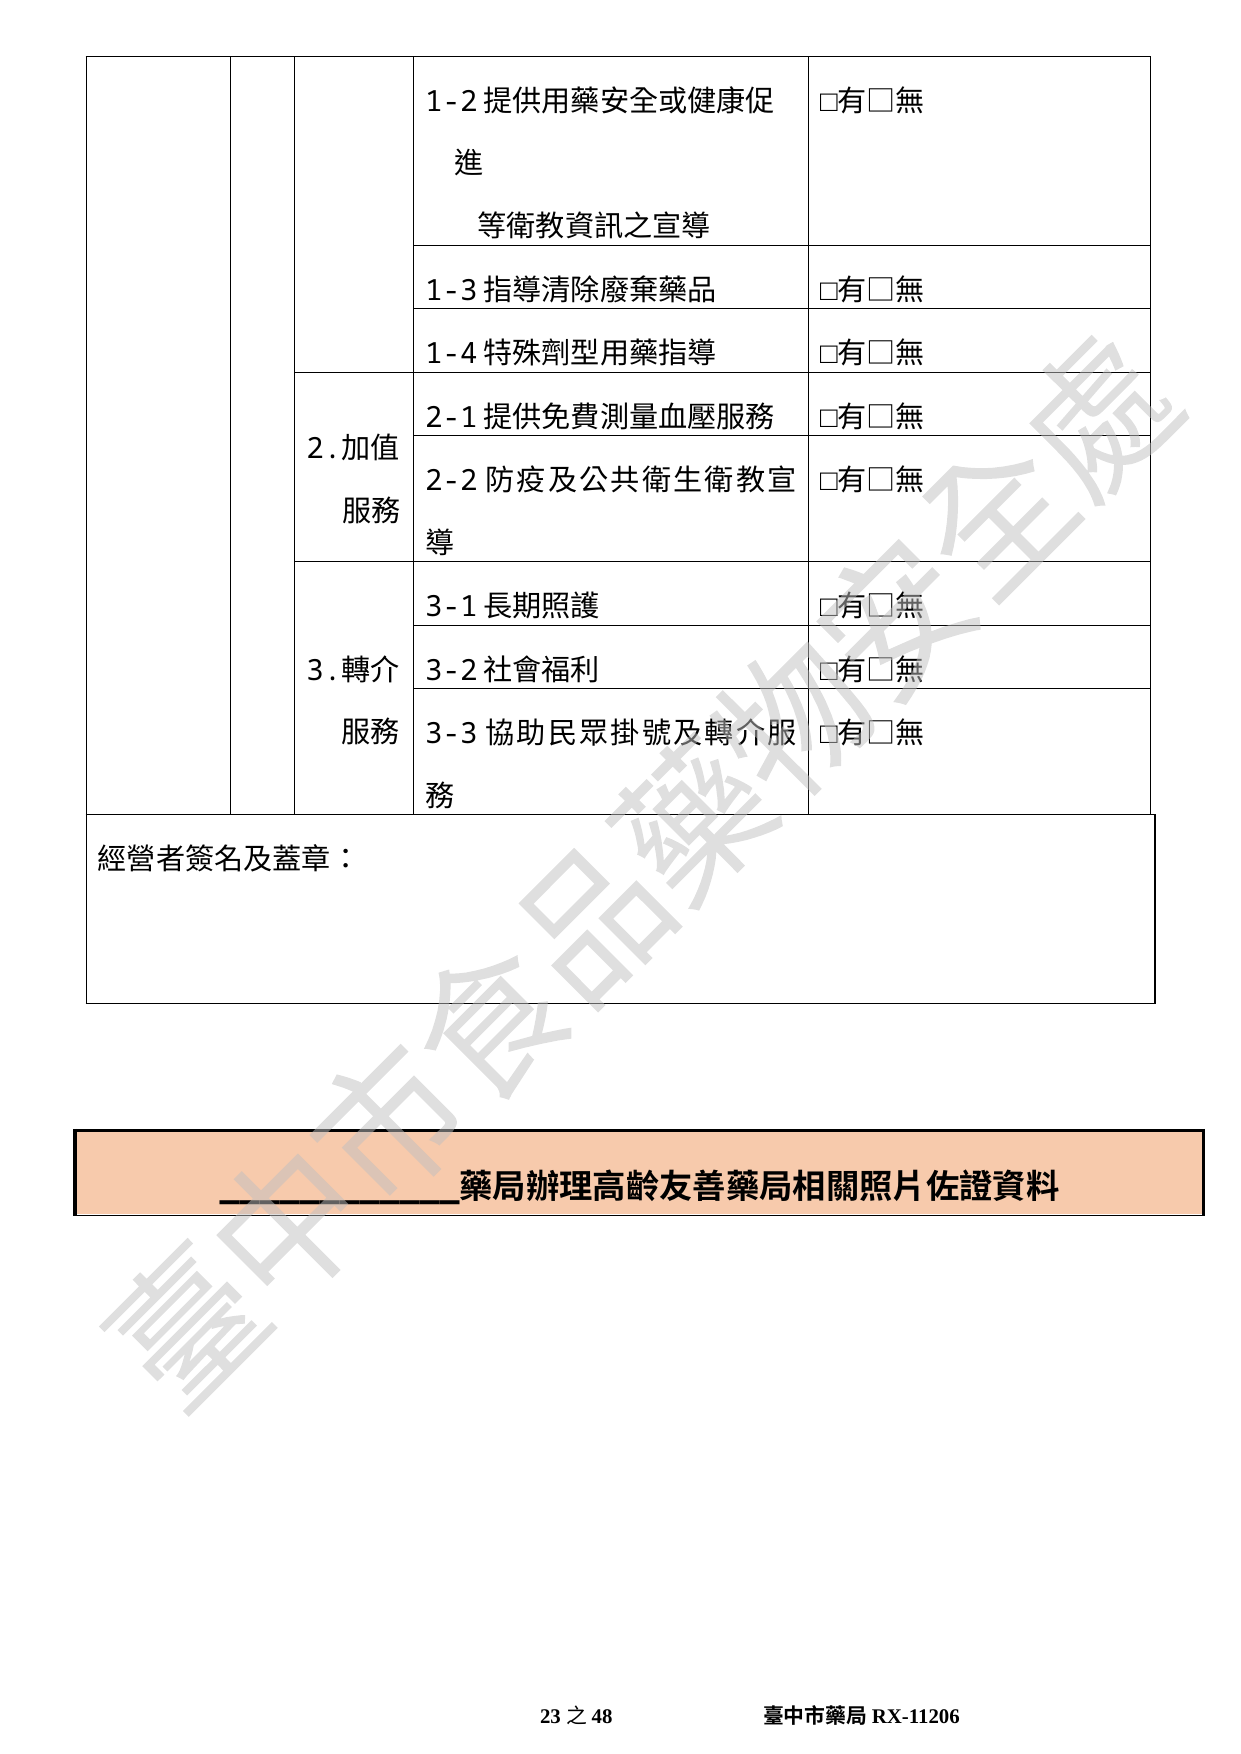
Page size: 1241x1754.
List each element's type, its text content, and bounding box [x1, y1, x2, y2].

table_cell □有□無 [885, 626, 919, 648]
table_cell □有□無 [809, 246, 1150, 308]
table_cell [1044, 373, 1150, 435]
table_cell [1151, 453, 1155, 561]
table_cell 1-4特殊劑型用藥指導 [414, 309, 808, 372]
table_cell □有□無 [844, 642, 916, 688]
table_cell [231, 57, 294, 814]
table_cell [1151, 372, 1155, 409]
table_cell [1151, 245, 1155, 308]
table_cell □有□無 [821, 600, 836, 615]
table_cell [1151, 625, 1155, 688]
table_cell □有□無 [809, 57, 1150, 244]
table_cell [1151, 561, 1155, 625]
table_cell □有□無 [809, 373, 1061, 435]
table_cell □有□無 [903, 649, 919, 659]
table_header ____________藥局辦理高齡友善藥局相關照片佐證資料 [77, 1132, 1202, 1214]
table_cell 2-2防疫及公共衛生衛教宣導 [414, 436, 808, 561]
table_cell □有□無 [870, 658, 891, 679]
table_cell 3-2社會福利 [414, 626, 808, 688]
table_cell [1151, 688, 1155, 814]
table_cell 2-1提供免費測量血壓服務 [414, 373, 808, 435]
table_cell □有□無 [809, 626, 870, 679]
table_cell □有□無 [809, 436, 1150, 561]
table_cell □有□無 [809, 660, 834, 688]
table_cell □有□無 [853, 562, 1150, 625]
table_cell □有□無 [833, 606, 869, 625]
table_cell [1151, 420, 1155, 435]
table_cell □有□無 [809, 689, 1150, 814]
table_cell 經營者簽名及蓋章： [87, 815, 1154, 1003]
table_cell [1151, 308, 1155, 372]
table_cell 2.加值 服務 [295, 373, 413, 561]
table_cell 1-2提供用藥安全或健康促進 等衛教資訊之宣導 [414, 57, 808, 244]
table_cell 3-3協助民眾掛號及轉介服務 [414, 689, 808, 814]
table_cell 1-3指導清除廢棄藥品 [414, 246, 808, 308]
table_cell □有□無 [809, 309, 1150, 372]
table_cell [87, 57, 230, 814]
table_cell [295, 57, 413, 372]
table_cell □有□無 [891, 611, 918, 625]
table_cell □有□無 [871, 594, 891, 615]
table_cell [1151, 56, 1155, 244]
table_cell 3-1長期照護 [414, 562, 808, 625]
table_cell □有□無 [809, 562, 874, 625]
table_cell 3.轉介 服務 [295, 562, 413, 814]
table_cell □有□無 [918, 626, 1150, 688]
